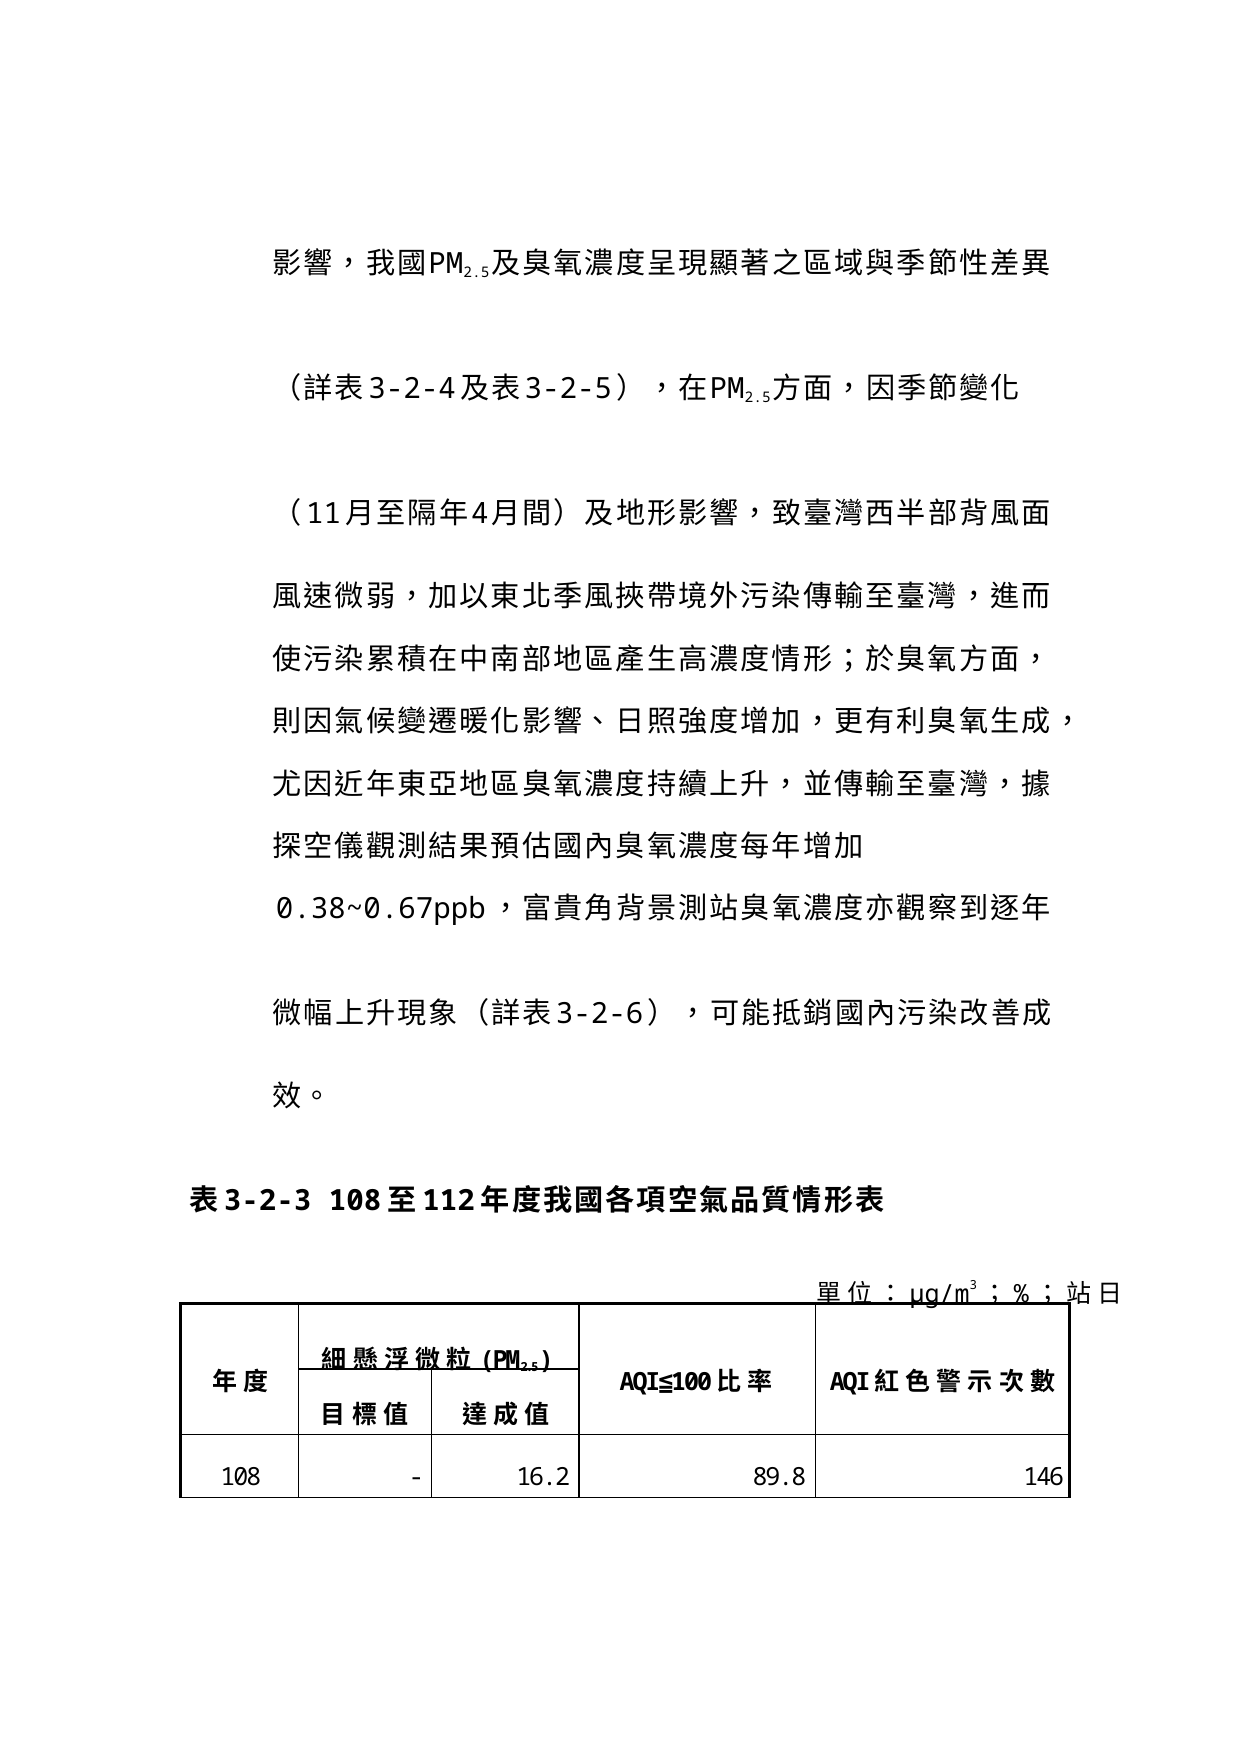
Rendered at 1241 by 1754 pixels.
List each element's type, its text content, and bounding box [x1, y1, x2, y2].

table_cell 16.2 [432, 1435, 578, 1497]
text 惟因受地形、經濟發展、氣候及境外污染傳輸等因素影響，我國PM2.5及臭氧濃度呈現顯著之區域與季節性差異（詳表3-2-4及表3-2-5），在PM2.5方面，因季節變化（11月至隔年4月間）及地形影響，致臺灣西半部背風面風速微弱，加以東北季風挾帶境外污染傳輸至臺灣，進而使污染累積在中南部地區產生高濃度情形；於臭氧方面，則因氣候變遷暖化影響、日照強度增加，更有利臭氧生成，尤因近年東亞地區臭氧濃度持續上升，並傳輸至臺灣，據探空儀觀測結果預估國內臭氧濃度每年增加0.38~0.67ppb，富貴角背景測站臭氧濃度亦觀察到逐年微幅上升現象（詳表3-2-6），可能抵銷國內污染改善成效。 [266, 177, 1063, 1115]
text 表3-2-3 108至112年度我國各項空氣品質情形表 [179, 1115, 1137, 1240]
table_cell 達成值 [432, 1370, 578, 1433]
table_cell 108 [182, 1435, 298, 1497]
table_header AQI紅色警示次數 [816, 1305, 1068, 1433]
text 單位：μg/m3；%；站日 [202, 1240, 1137, 1302]
table_header 細懸浮微粒(PM2.5) [299, 1305, 578, 1368]
table_cell 146 [816, 1435, 1068, 1497]
table_cell - [299, 1435, 431, 1497]
table_cell 目標值 [299, 1370, 431, 1433]
table_cell 89.8 [580, 1435, 815, 1497]
table_header AQI≦100比率 [580, 1305, 815, 1433]
table_header 年度 [182, 1305, 298, 1433]
